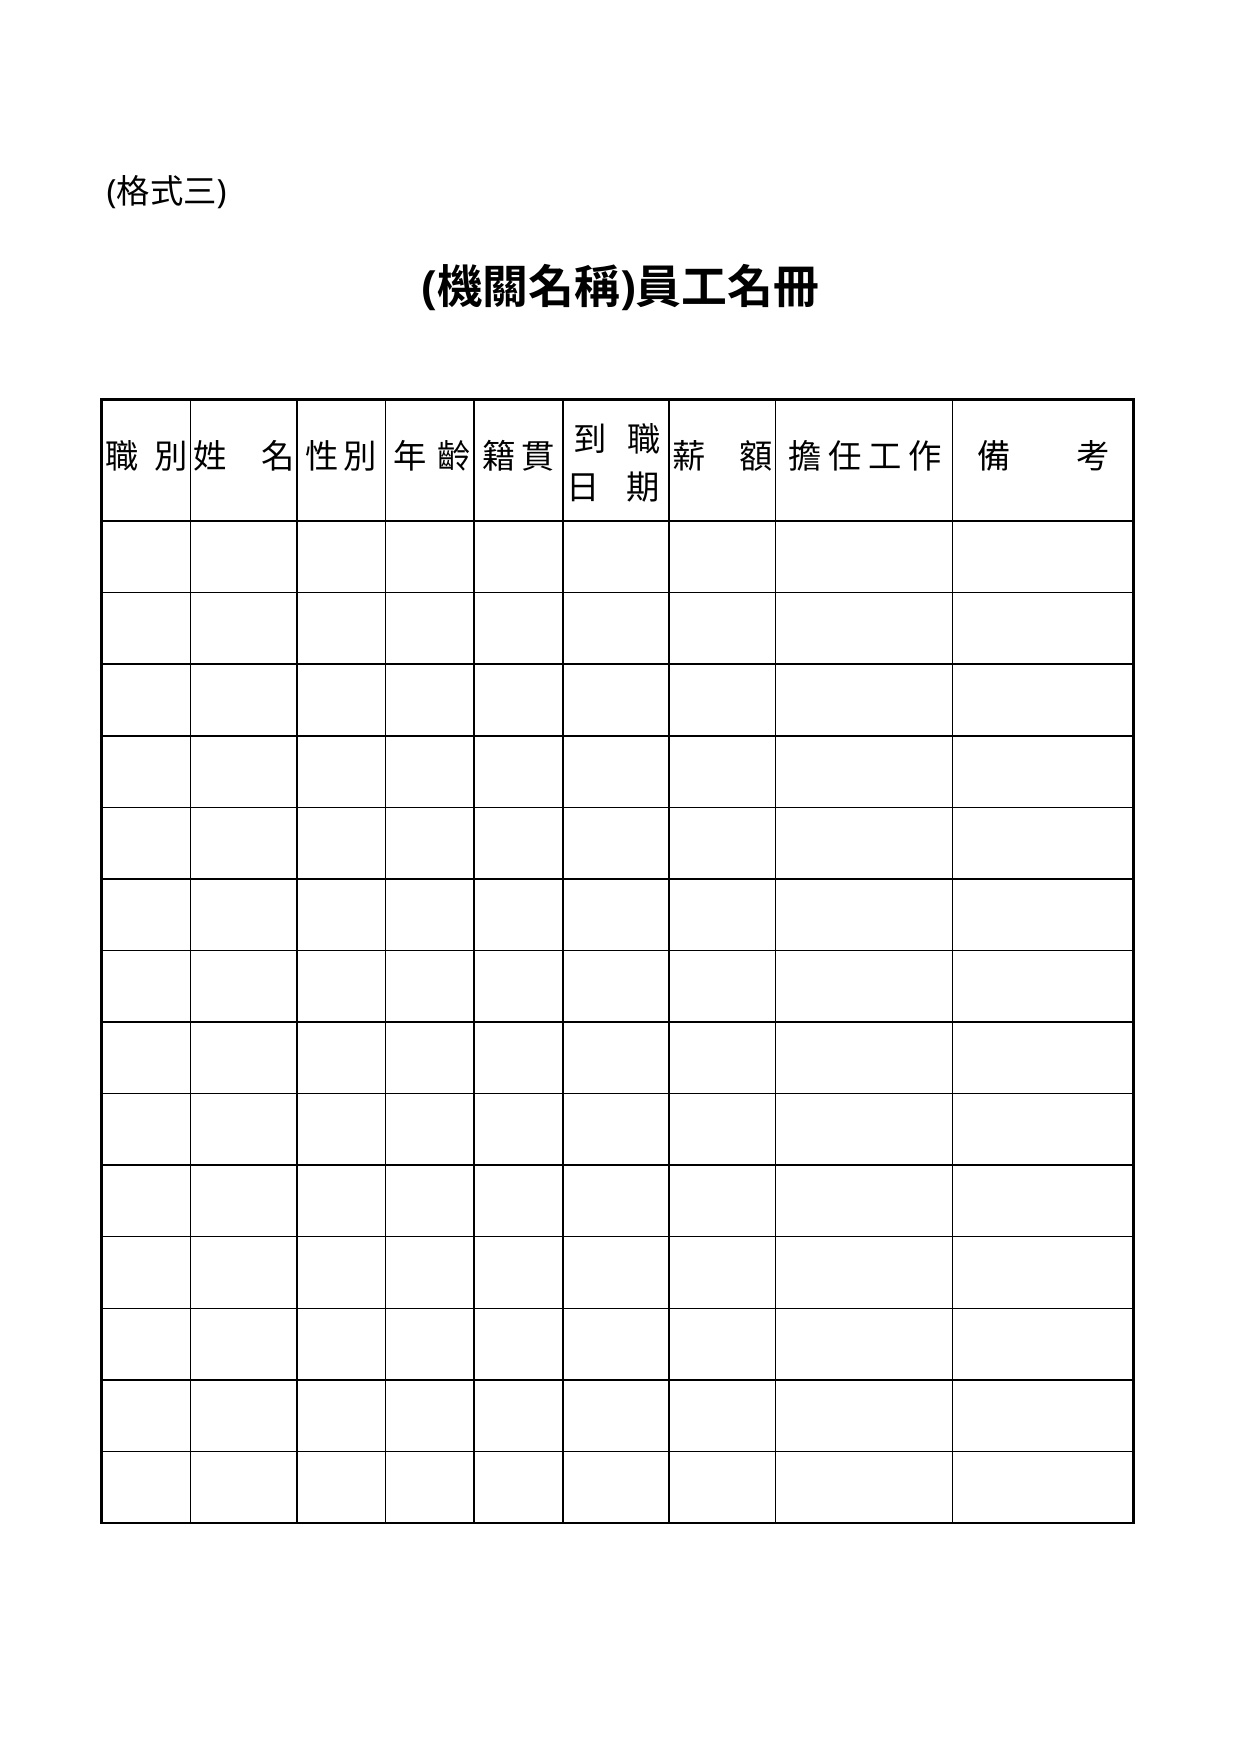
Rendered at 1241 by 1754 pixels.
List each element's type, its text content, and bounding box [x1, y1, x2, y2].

table_cell [386, 522, 473, 592]
table_cell [386, 880, 473, 949]
table_cell [191, 1452, 296, 1522]
table_cell [298, 1381, 385, 1451]
table_cell [953, 1381, 1132, 1451]
table_cell [670, 951, 775, 1021]
table_cell [191, 880, 296, 949]
table_cell [953, 665, 1132, 735]
table_cell [386, 1166, 473, 1236]
table_cell [564, 737, 668, 806]
table_cell [386, 1381, 473, 1451]
table_cell [776, 1023, 952, 1093]
table_cell [191, 1166, 296, 1236]
table_cell [776, 522, 952, 592]
table_cell [103, 951, 190, 1021]
table_cell [776, 951, 952, 1021]
table_cell [298, 1166, 385, 1236]
table_cell [298, 737, 385, 806]
table_cell [564, 1381, 668, 1451]
table_cell [298, 1023, 385, 1093]
table_cell [670, 1094, 775, 1164]
table_cell [564, 951, 668, 1021]
table_cell [670, 1023, 775, 1093]
table_cell [564, 1094, 668, 1164]
table_cell [103, 880, 190, 949]
table_header 備考 [953, 401, 1132, 520]
table_header 年齡 [386, 401, 473, 520]
table_cell [386, 1237, 473, 1307]
table_cell [670, 522, 775, 592]
table_cell [564, 1309, 668, 1379]
table_cell [564, 1166, 668, 1236]
table_cell [953, 1023, 1132, 1093]
table_cell [191, 1094, 296, 1164]
table_cell [103, 1023, 190, 1093]
table_cell [953, 522, 1132, 592]
table_cell [953, 880, 1132, 949]
table_cell [564, 1452, 668, 1522]
table_cell [191, 1023, 296, 1093]
table_cell [475, 1023, 562, 1093]
table_cell [776, 593, 952, 663]
table_cell [103, 522, 190, 592]
table_cell [475, 1166, 562, 1236]
table_cell [191, 593, 296, 663]
table_cell [953, 737, 1132, 806]
table_cell [475, 808, 562, 878]
table_cell [191, 737, 296, 806]
table_header 擔任工作 [776, 401, 952, 520]
table_cell [670, 808, 775, 878]
table_header 籍貫 [475, 401, 562, 520]
table_cell [475, 1452, 562, 1522]
table_cell [776, 665, 952, 735]
table_cell [386, 593, 473, 663]
table_cell [776, 880, 952, 949]
table_cell [953, 1166, 1132, 1236]
table_cell [103, 1452, 190, 1522]
table_cell [103, 1309, 190, 1379]
table_cell [953, 808, 1132, 878]
table_cell [953, 951, 1132, 1021]
table_cell [386, 1452, 473, 1522]
table_cell [670, 880, 775, 949]
table_cell [564, 1237, 668, 1307]
table_cell [564, 1023, 668, 1093]
table_header 到職日期 [564, 401, 668, 520]
table_cell [670, 1166, 775, 1236]
table_cell [298, 1452, 385, 1522]
table_cell [386, 951, 473, 1021]
table_cell [298, 951, 385, 1021]
table_cell [670, 665, 775, 735]
table_cell [191, 1309, 296, 1379]
table_cell [776, 1166, 952, 1236]
table_cell [670, 593, 775, 663]
table_cell [953, 1094, 1132, 1164]
table_cell [776, 1381, 952, 1451]
table_cell [670, 1309, 775, 1379]
table_cell [564, 880, 668, 949]
table_cell [953, 1237, 1132, 1307]
table_cell [386, 1094, 473, 1164]
table_cell [103, 1381, 190, 1451]
table_cell [298, 665, 385, 735]
table_cell [776, 1452, 952, 1522]
table_cell [191, 665, 296, 735]
table_cell [386, 808, 473, 878]
table_cell [103, 1237, 190, 1307]
table_header 職別 [103, 401, 190, 520]
table_cell [191, 808, 296, 878]
table_cell [475, 522, 562, 592]
table_cell [191, 1381, 296, 1451]
table_cell [103, 1094, 190, 1164]
table_cell [103, 665, 190, 735]
table_header 性別 [298, 401, 385, 520]
table_cell [670, 737, 775, 806]
table_cell [776, 1094, 952, 1164]
table_cell [298, 1309, 385, 1379]
table_cell [191, 522, 296, 592]
table_cell [475, 737, 562, 806]
table_cell [475, 1309, 562, 1379]
table_header 姓名 [191, 401, 296, 520]
table_cell [776, 1237, 952, 1307]
table_cell [670, 1381, 775, 1451]
table_cell [776, 808, 952, 878]
table_cell [475, 665, 562, 735]
text (機關名稱)員工名冊 [106, 250, 1134, 317]
table_cell [103, 808, 190, 878]
table_cell [564, 808, 668, 878]
table_cell [670, 1452, 775, 1522]
table_cell [776, 737, 952, 806]
table_cell [670, 1237, 775, 1307]
table_cell [953, 1309, 1132, 1379]
table_cell [475, 1381, 562, 1451]
table_cell [475, 1094, 562, 1164]
table_cell [386, 1309, 473, 1379]
table_cell [103, 737, 190, 806]
table_cell [103, 1166, 190, 1236]
table_cell [776, 1309, 952, 1379]
table_cell [475, 880, 562, 949]
table_cell [191, 1237, 296, 1307]
table_header 薪額 [670, 401, 775, 520]
table_cell [386, 1023, 473, 1093]
table_cell [564, 665, 668, 735]
table_cell [564, 522, 668, 592]
table_cell [564, 593, 668, 663]
table_cell [953, 593, 1132, 663]
table_cell [298, 522, 385, 592]
table_cell [953, 1452, 1132, 1522]
table_cell [386, 737, 473, 806]
table_cell [475, 593, 562, 663]
table_cell [298, 808, 385, 878]
table_cell [298, 1094, 385, 1164]
text (格式三) [106, 164, 1134, 213]
table_cell [475, 1237, 562, 1307]
table_cell [298, 1237, 385, 1307]
table_cell [386, 665, 473, 735]
table_cell [298, 593, 385, 663]
table_cell [103, 593, 190, 663]
table_cell [475, 951, 562, 1021]
table_cell [298, 880, 385, 949]
table_cell [191, 951, 296, 1021]
